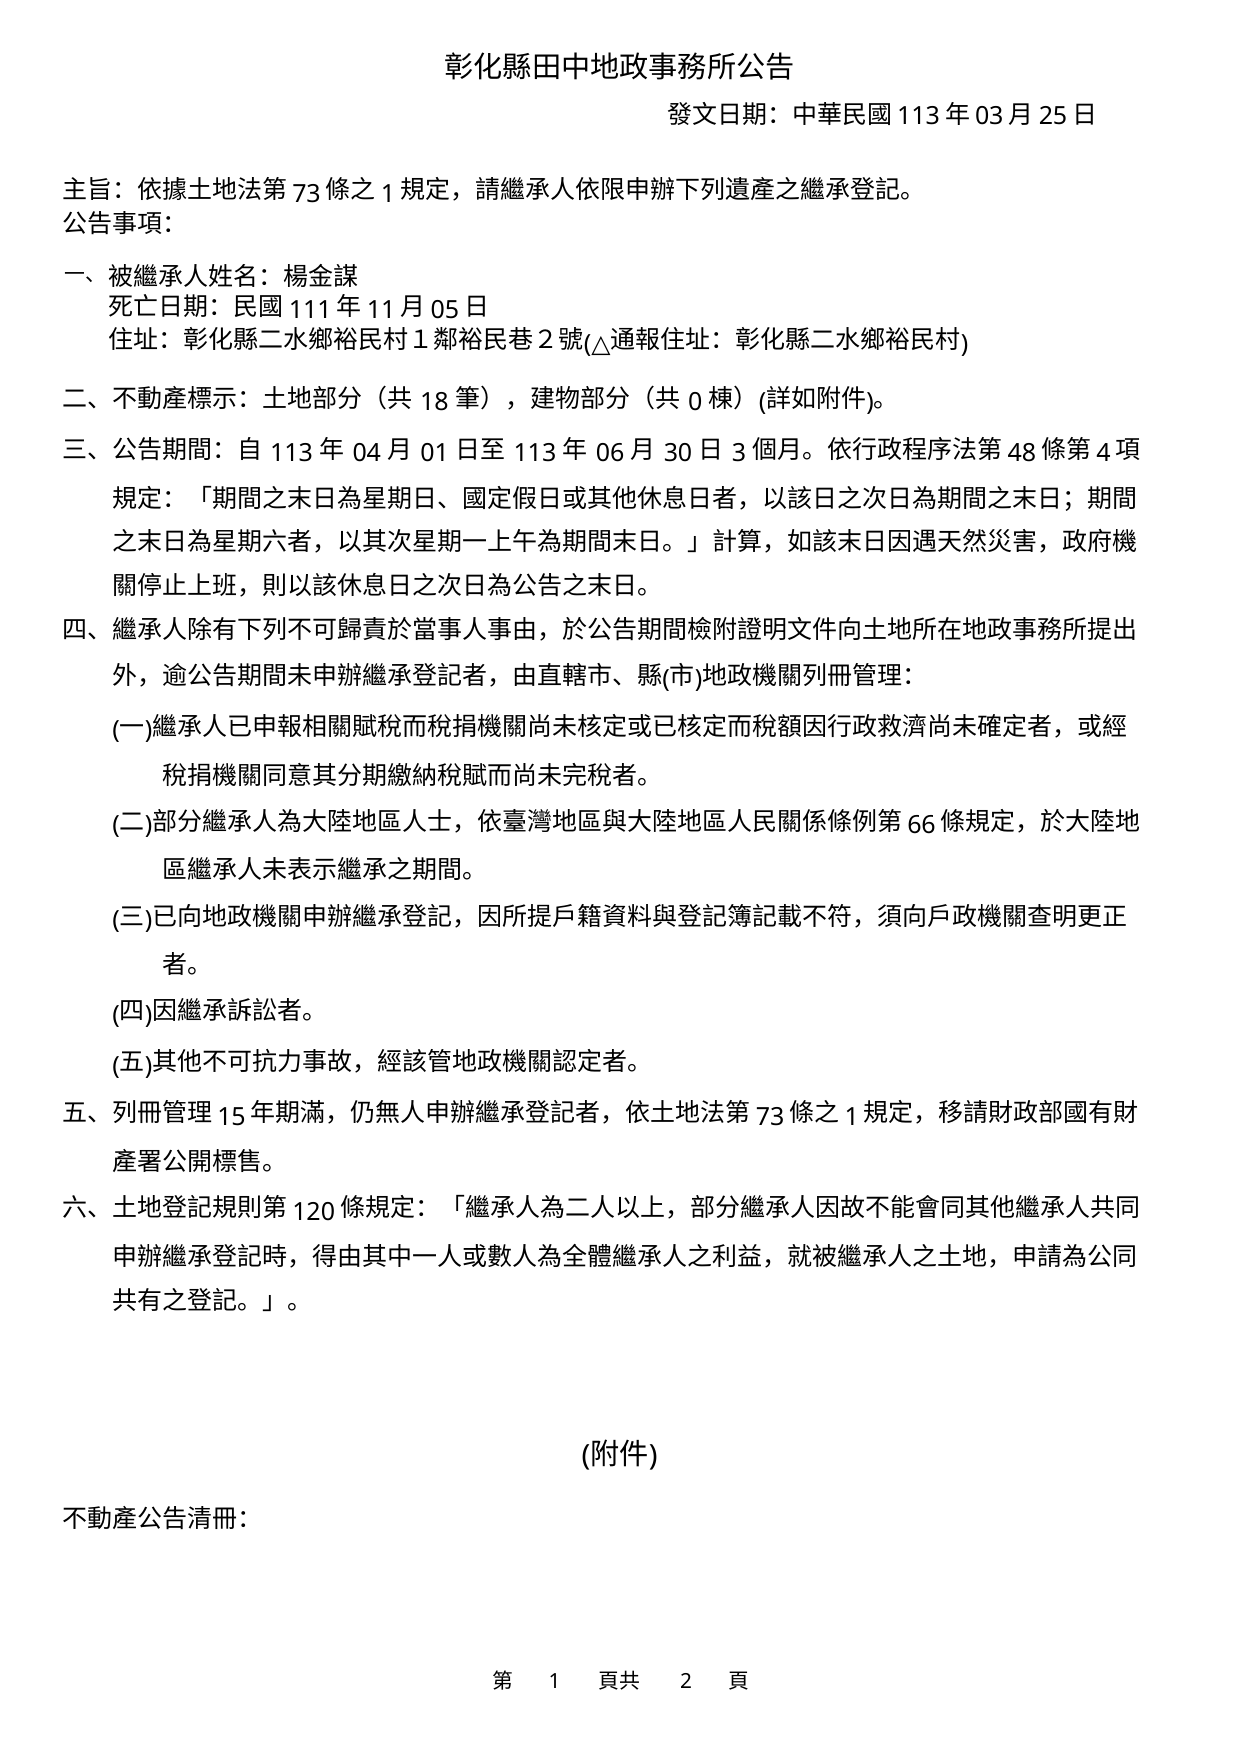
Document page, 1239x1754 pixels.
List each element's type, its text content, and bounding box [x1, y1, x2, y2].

table_cell [62, 95, 109, 135]
table_cell [585, 95, 653, 135]
table_cell [0, 41, 62, 94]
table_cell 彰化縣田中地政事務所公告 [62, 41, 1177, 94]
table_cell [1177, 1557, 1239, 1661]
table_cell [62, 1557, 109, 1661]
table_cell [0, 1485, 62, 1557]
table_cell [483, 1557, 523, 1661]
table_header [1177, 0, 1239, 41]
table_cell [62, 314, 109, 384]
table_cell 一、 [62, 263, 109, 313]
table_header [653, 0, 667, 41]
table_header [718, 0, 759, 41]
table_cell [667, 1383, 718, 1423]
table_cell [585, 135, 653, 176]
table_cell [1177, 1383, 1239, 1423]
table_cell 被繼承人姓名：楊金謀 死亡日期：民國111年11月05日 住址：彰化縣二水鄉裕民村１鄰裕民巷２號(△通報住址：彰化縣二水鄉裕民村) [109, 263, 1177, 384]
table_cell 頁 [718, 1661, 759, 1701]
table_cell [0, 1557, 62, 1661]
table_cell [1177, 384, 1239, 1383]
table_cell [0, 1383, 62, 1423]
table_cell [0, 246, 62, 262]
table_cell [718, 1383, 759, 1423]
table_header [109, 0, 482, 41]
table_cell [1177, 135, 1239, 176]
table_header [667, 0, 718, 41]
table_cell [759, 1383, 1177, 1423]
table_cell [483, 95, 523, 135]
table_cell [109, 95, 482, 135]
table_cell [0, 135, 62, 176]
table_header [62, 0, 109, 41]
table_header [483, 0, 523, 41]
table_cell [1177, 1424, 1239, 1485]
table_cell [653, 1383, 667, 1423]
table_header [759, 0, 1177, 41]
table_cell [1177, 246, 1239, 262]
table_cell [1177, 176, 1239, 246]
table_cell [523, 1557, 585, 1661]
table_cell 2 [653, 1661, 718, 1701]
table_cell [1177, 41, 1239, 94]
table_cell [759, 1557, 1177, 1661]
table_cell [0, 176, 62, 246]
table_cell [109, 1383, 482, 1423]
table_cell [667, 135, 718, 176]
table_cell [62, 1383, 109, 1423]
table_header [0, 0, 62, 41]
table_cell [523, 95, 585, 135]
table_cell 1 [523, 1661, 585, 1701]
table_cell 發文日期：中華民國113年03月25日 [667, 95, 1177, 135]
table_cell [0, 1661, 62, 1701]
table_cell [667, 1557, 718, 1661]
table_cell [1177, 263, 1239, 313]
table_cell [585, 1557, 653, 1661]
table_cell [483, 135, 523, 176]
table_cell [0, 1424, 62, 1485]
table_cell [1177, 95, 1239, 135]
table_cell [109, 1557, 482, 1661]
table_cell 頁共 [585, 1661, 653, 1701]
table_cell [0, 314, 62, 384]
table_cell [483, 1383, 523, 1423]
table_cell [1177, 314, 1239, 384]
table_cell 第 [483, 1661, 523, 1701]
table_cell [653, 1557, 667, 1661]
table_header [523, 0, 585, 41]
table_cell [523, 1383, 585, 1423]
table_cell (附件) [62, 1424, 1177, 1485]
table_cell [1177, 1661, 1239, 1701]
table_cell [523, 135, 585, 176]
table_cell [653, 135, 667, 176]
table_cell [759, 135, 1177, 176]
table_header [585, 0, 653, 41]
table_cell [109, 1661, 482, 1701]
table_cell 二、不動產標示：土地部分（共 18 筆），建物部分（共 0 棟）(詳如附件)。 三、公告期間：自 113 年 04 月 01 日至 113 年 06 月 30 日 3 個月。依行政程序法第48條第4項 規定：「期間之末日為星期日、國定假日或其他休息日者，以該日之次日為期間之末日；期間 之末日為星期六者，以其次星期一上午為期間末日。」計算，如該末日因遇天然災害，政府機 關停止上班，則以該休息日之次日為公告之末日。 四、繼承人除有下列不可歸責於當事人事由，於公告期間檢附證明文件向土地所在地政事務所提出 外，逾公告期間未申辦繼承登記者，由直轄市、縣(市)地政機關列冊管理： (一)繼承人已申報相關賦稅而稅捐機關尚未核定或已核定而稅額因行政救濟尚未確定者，或經 稅捐機關同意其分期繳納稅賦而尚未完稅者。 (二)部分繼承人為大陸地區人士，依臺灣地區與大陸地區人民關係條例第66條規定，於大陸地 區繼承人未表示繼承之期間。 (三)已向地政機關申辦繼承登記，因所提戶籍資料與登記簿記載不符，須向戶政機關查明更正 者。 (四)因繼承訴訟者。 (五)其他不可抗力事故，經該管地政機關認定者。 五、列冊管理15年期滿，仍無人申辦繼承登記者，依土地法第73條之1規定，移請財政部國有財 產署公開標售。 六、土地登記規則第120條規定：「繼承人為二人以上，部分繼承人因故不能會同其他繼承人共同 申辦繼承登記時，得由其中一人或數人為全體繼承人之利益，就被繼承人之土地，申請為公同 共有之登記。」。 [62, 384, 1177, 1383]
table_cell [62, 1661, 109, 1701]
table_cell [62, 135, 109, 176]
table_cell 不動產公告清冊： [62, 1485, 1177, 1557]
table_cell [0, 263, 62, 313]
table_cell [718, 135, 759, 176]
table_cell [759, 1661, 1177, 1701]
table_cell [109, 135, 482, 176]
table_cell [585, 1383, 653, 1423]
table_cell [1177, 1485, 1239, 1557]
table_cell 主旨：依據土地法第73條之1規定，請繼承人依限申辦下列遺產之繼承登記。 公告事項： [62, 176, 1177, 262]
table_cell [718, 1557, 759, 1661]
table_cell [0, 95, 62, 135]
table_cell [0, 384, 62, 1383]
table_cell [653, 95, 667, 135]
